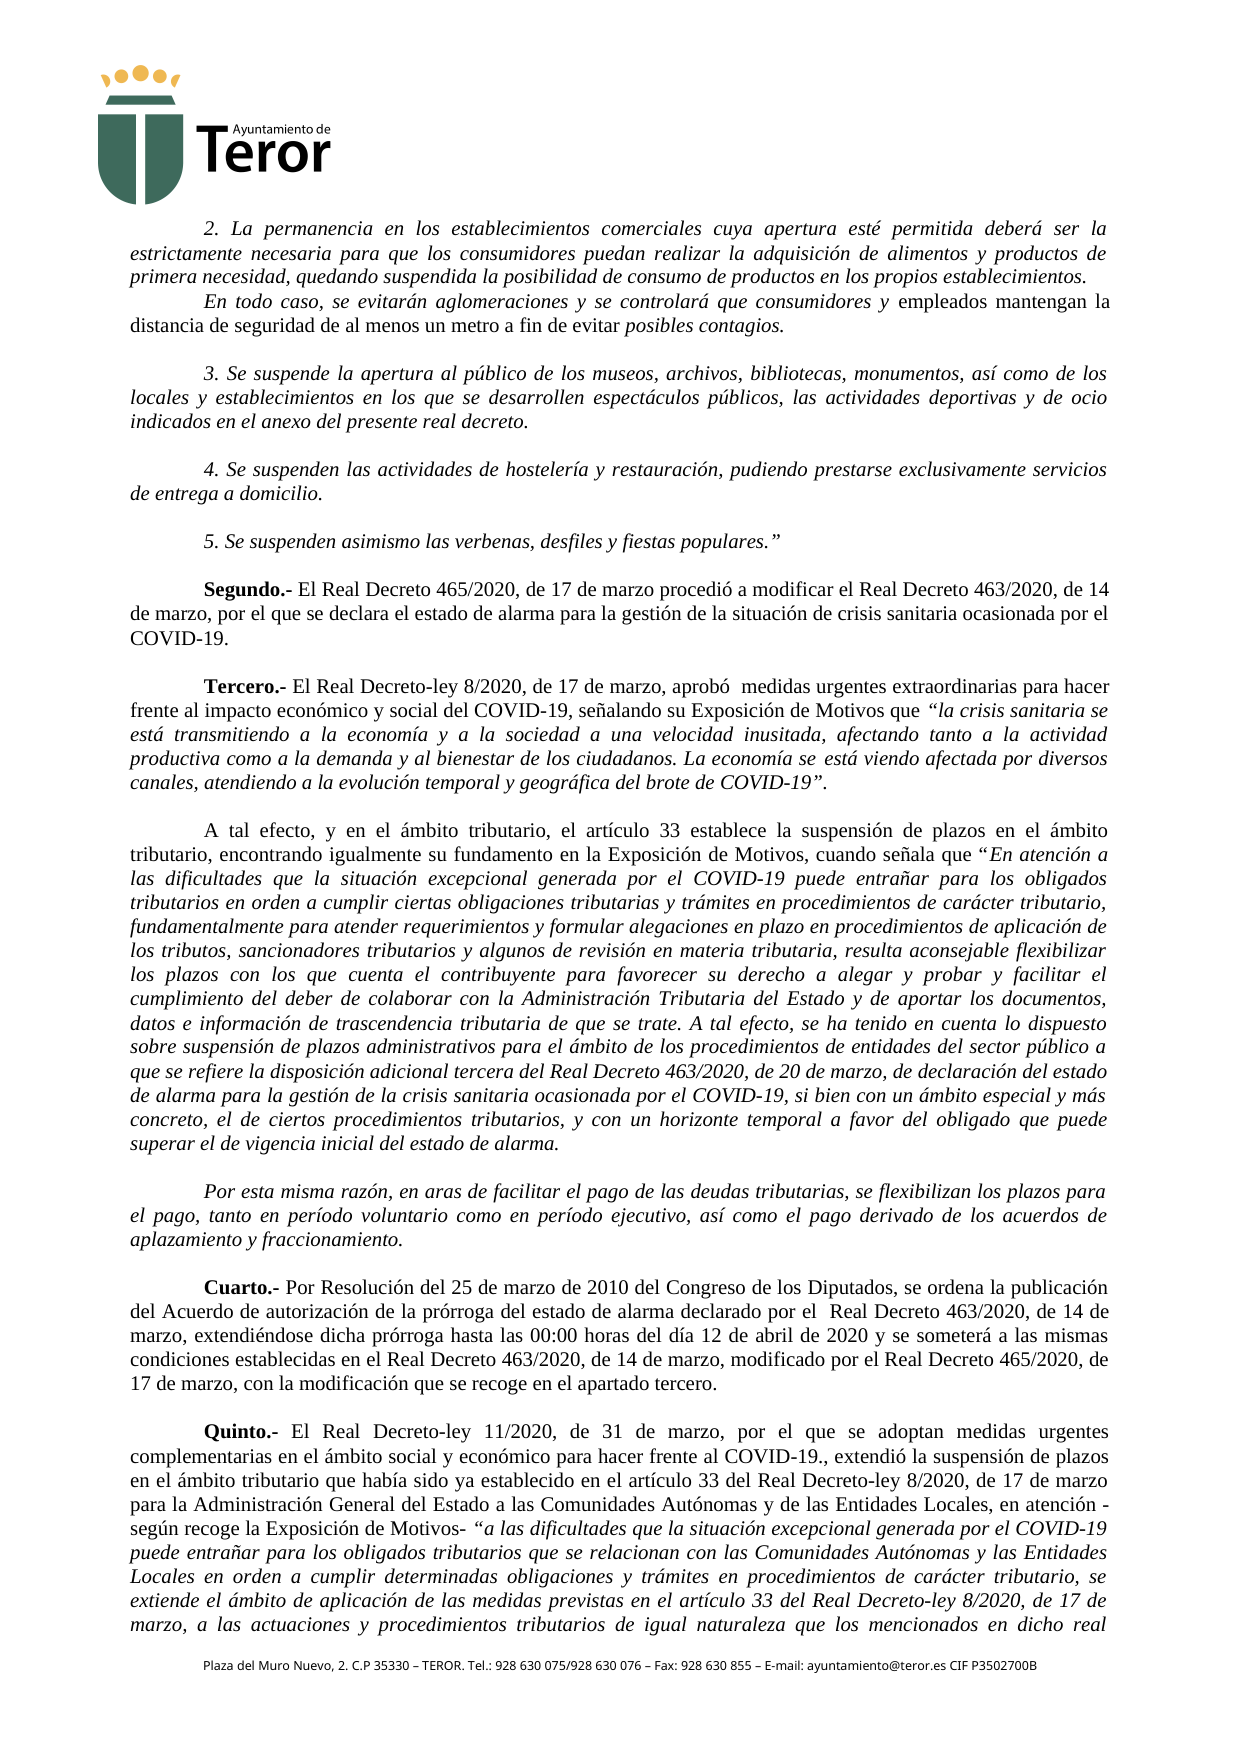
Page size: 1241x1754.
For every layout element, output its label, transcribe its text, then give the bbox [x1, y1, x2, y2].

text Quinto.- El Real Decreto-ley 11/2020, de 31 de marzo, por el que se adoptan medidas urgentes complementarias en el ámbito social y económico para hacer frente al COVID-19., extendió la suspensión de plazos en el ámbito tributario que había sido ya establecido en el artículo 33 del Real Decreto-ley 8/2020, de 17 de marzo para la Administración General del Estado a las Comunidades Autónomas y de las Entidades Locales, en atención -según recoge la Exposición de Motivos- “a las dificultades que la situación excepcional generada por el COVID-19 puede entrañar para los obligados tributarios que se relacionan con las Comunidades Autónomas y las Entidades Locales en orden a cumplir determinadas obligaciones y trámites en procedimientos de carácter tributario, se extiende el ámbito de aplicación de las medidas previstas en el artículo 33 del Real Decreto-ley 8/2020, de 17 de marzo, a las actuaciones y procedimientos tributarios de igual naturaleza que los mencionados en dicho real [130, 1419, 1110, 1636]
text Por esta misma razón, en aras de facilitar el pago de las deudas tributarias, se flexibilizan los plazos para el pago, tanto en período voluntario como en período ejecutivo, así como el pago derivado de los acuerdos de aplazamiento y fraccionamiento. [130, 1179, 1110, 1251]
text 5. Se suspenden asimismo las verbenas, desfiles y fiestas populares.” [130, 529, 1110, 553]
text 2. La permanencia en los establecimientos comerciales cuya apertura esté permitida deberá ser la estrictamente necesaria para que los consumidores puedan realizar la adquisición de alimentos y productos de primera necesidad, quedando suspendida la posibilidad de consumo de productos en los propios establecimientos. [130, 216, 1110, 288]
text En todo caso, se evitarán aglomeraciones y se controlará que consumidores y empleados mantengan la distancia de seguridad de al menos un metro a fin de evitar posibles contagios. [130, 288, 1110, 337]
text 3. Se suspende la apertura al público de los museos, archivos, bibliotecas, monumentos, así como de los locales y establecimientos en los que se desarrollen espectáculos públicos, las actividades deportivas y de ocio indicados en el anexo del presente real decreto. [130, 361, 1110, 433]
text 4. Se suspenden las actividades de hostelería y restauración, pudiendo prestarse exclusivamente servicios de entrega a domicilio. [130, 457, 1110, 505]
text A tal efecto, y en el ámbito tributario, el artículo 33 establece la suspensión de plazos en el ámbito tributario, encontrando igualmente su fundamento en la Exposición de Motivos, cuando señala que “En atención a las dificultades que la situación excepcional generada por el COVID-19 puede entrañar para los obligados tributarios en orden a cumplir ciertas obligaciones tributarias y trámites en procedimientos de carácter tributario, fundamentalmente para atender requerimientos y formular alegaciones en plazo en procedimientos de aplicación de los tributos, sancionadores tributarios y algunos de revisión en materia tributaria, resulta aconsejable flexibilizar los plazos con los que cuenta el contribuyente para favorecer su derecho a alegar y probar y facilitar el cumplimiento del deber de colaborar con la Administración Tributaria del Estado y de aportar los documentos, datos e información de trascendencia tributaria de que se trate. A tal efecto, se ha tenido en cuenta lo dispuesto sobre suspensión de plazos administrativos para el ámbito de los procedimientos de entidades del sector público a que se refiere la disposición adicional tercera del Real Decreto 463/2020, de 20 de marzo, de declaración del estado de alarma para la gestión de la crisis sanitaria ocasionada por el COVID-19, si bien con un ámbito especial y más concreto, el de ciertos procedimientos tributarios, y con un horizonte temporal a favor del obligado que puede superar el de vigencia inicial del estado de alarma. [130, 818, 1110, 1155]
text Segundo.- El Real Decreto 465/2020, de 17 de marzo procedió a modificar el Real Decreto 463/2020, de 14 de marzo, por el que se declara el estado de alarma para la gestión de la situación de crisis sanitaria ocasionada por el COVID-19. [130, 577, 1110, 649]
text Cuarto.- Por Resolución del 25 de marzo de 2010 del Congreso de los Diputados, se ordena la publicación del Acuerdo de autorización de la prórroga del estado de alarma declarado por el Real Decreto 463/2020, de 14 de marzo, extendiéndose dicha prórroga hasta las 00:00 horas del día 12 de abril de 2020 y se someterá a las mismas condiciones establecidas en el Real Decreto 463/2020, de 14 de marzo, modificado por el Real Decreto 465/2020, de 17 de marzo, con la modificación que se recoge en el apartado tercero. [130, 1275, 1110, 1395]
text Tercero.- El Real Decreto-ley 8/2020, de 17 de marzo, aprobó medidas urgentes extraordinarias para hacer frente al impacto económico y social del COVID-19, señalando su Exposición de Motivos que “la crisis sanitaria se está transmitiendo a la economía y a la sociedad a una velocidad inusitada, afectando tanto a la actividad productiva como a la demanda y al bienestar de los ciudadanos. La economía se está viendo afectada por diversos canales, atendiendo a la evolución temporal y geográfica del brote de COVID-19”. [130, 673, 1110, 794]
